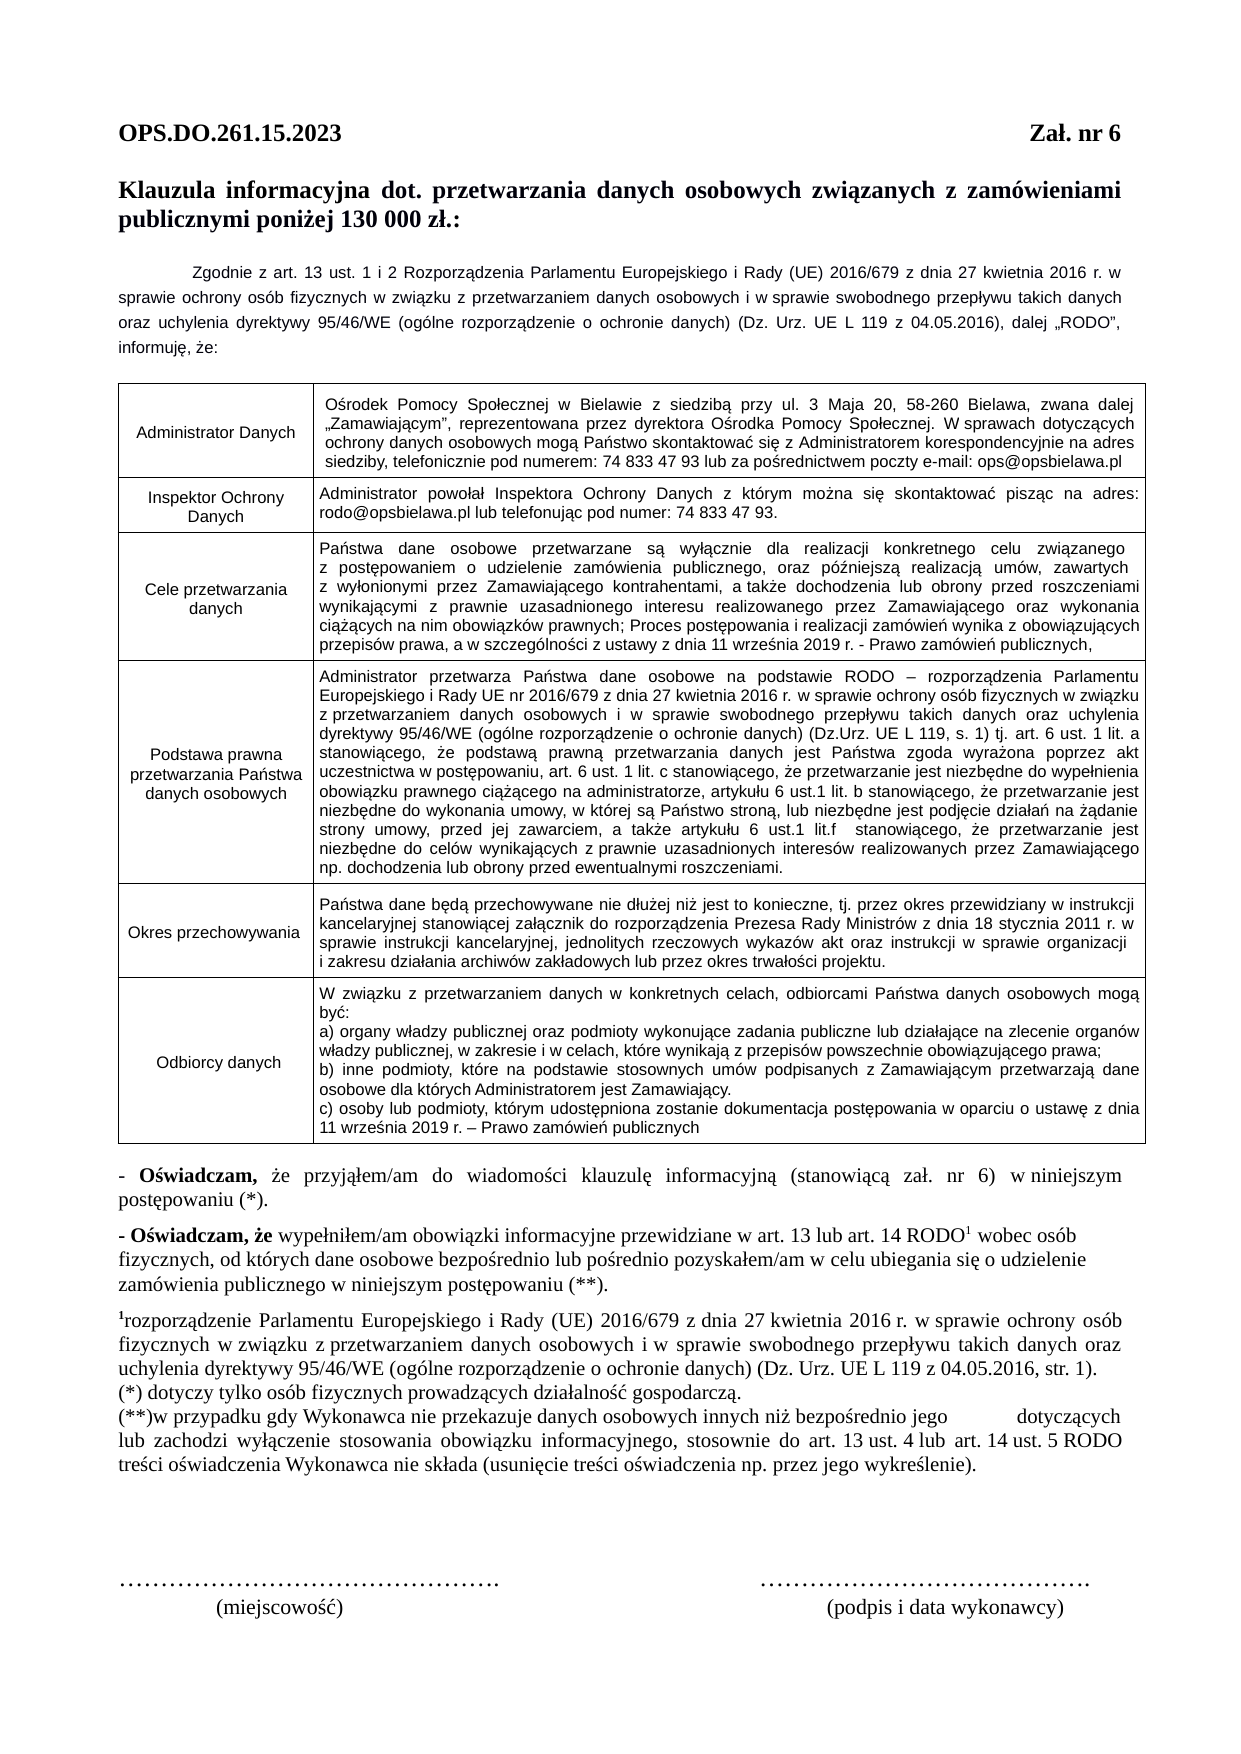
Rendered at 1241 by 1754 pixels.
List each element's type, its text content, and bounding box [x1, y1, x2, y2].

text - Oświadczam, że przyjąłem/am do wiadomości klauzulę informacyjną (stanowiącą zał. nr 6) w niniejszym postępowaniu (*). [118, 1163, 1122, 1211]
text Zgodnie z art. 13 ust. 1 i 2 Rozporządzenia Parlamentu Europejskiego i Rady (UE) 2016/679 z dnia 27 kwietnia 2016 r. w sprawie ochrony osób fizycznych w związku z przetwarzaniem danych osobowych i w sprawie swobodnego przepływu takich danych oraz uchylenia dyrektywy 95/46/WE (ogólne rozporządzenie o ochronie danych) (Dz. Urz. UE L 119 z 04.05.2016), dalej „RODO”, informuję, że: [118, 258, 1122, 358]
text ………………………………………. …………………………………. [118, 1563, 1122, 1591]
table_cell Cele przetwarzania danych [119, 533, 313, 659]
text (*) dotyczy tylko osób fizycznych prowadzących działalność gospodarczą. [118, 1380, 1122, 1404]
table_cell W związku z przetwarzaniem danych w konkretnych celach, odbiorcami Państwa danych osobowych mogą być: organy władzy publicznej oraz podmioty wykonujące zadania publiczne lub działające na zlecenie organów władzy publicznej, w zakresie i w celach, które wynikają z przepisów powszechnie obowiązującego prawa; inne podmioty, które na podstawie stosownych umów podpisanych z Zamawiającym przetwarzają dane osobowe dla których Administratorem jest Zamawiający. osoby lub podmioty, którym udostępniona zostanie dokumentacja postępowania w oparciu o ustawę z dnia 11 września 2019 r. – Prawo zamówień publicznych [314, 978, 1145, 1142]
table_header Administrator Danych [119, 384, 313, 477]
table_cell Odbiorcy danych [119, 978, 313, 1142]
table_cell Podstawa prawna przetwarzania Państwa danych osobowych [119, 661, 313, 883]
text - Oświadczam, że wypełniłem/am obowiązki informacyjne przewidziane w art. 13 lub art. 14 RODO1 wobec osób fizycznych, od których dane osobowe bezpośrednio lub pośrednio pozyskałem/am w celu ubiegania się o udzielenie zamówienia publicznego w niniejszym postępowaniu (**). [118, 1223, 1122, 1296]
table_header Ośrodek Pomocy Społecznej w Bielawie z siedzibą przy ul. 3 Maja 20, 58-260 Bielawa, zwana dalej „Zamawiającym”, reprezentowana przez dyrektora Ośrodka Pomocy Społecznej. W sprawach dotyczących ochrony danych osobowych mogą Państwo skontaktować się z Administratorem korespondencyjnie na adres siedziby, telefonicznie pod numerem: 74 833 47 93 lub za pośrednictwem poczty e-mail: ops@opsbielawa.pl [314, 384, 1145, 477]
text (**)w przypadku gdy Wykonawca nie przekazuje danych osobowych innych niż bezpośrednio jego dotyczących lub zachodzi wyłączenie stosowania obowiązku informacyjnego, stosownie do art. 13 ust. 4 lub art. 14 ust. 5 RODO treści oświadczenia Wykonawca nie składa (usunięcie treści oświadczenia np. przez jego wykreślenie). [118, 1404, 1122, 1476]
table_cell Administrator powołał Inspektora Ochrony Danych z którym można się skontaktować pisząc na adres: rodo@opsbielawa.pl lub telefonując pod numer: 74 833 47 93. [314, 478, 1145, 532]
table_cell Administrator przetwarza Państwa dane osobowe na podstawie RODO – rozporządzenia Parlamentu Europejskiego i Rady UE nr 2016/679 z dnia 27 kwietnia 2016 r. w sprawie ochrony osób fizycznych w związku z przetwarzaniem danych osobowych i w sprawie swobodnego przepływu takich danych oraz uchylenia dyrektywy 95/46/WE (ogólne rozporządzenie o ochronie danych) (Dz.Urz. UE L 119, s. 1) tj. art. 6 ust. 1 lit. a stanowiącego, że podstawą prawną przetwarzania danych jest Państwa zgoda wyrażona poprzez akt uczestnictwa w postępowaniu, art. 6 ust. 1 lit. c stanowiącego, że przetwarzanie jest niezbędne do wypełnienia obowiązku prawnego ciążącego na administratorze, artykułu 6 ust.1 lit. b stanowiącego, że przetwarzanie jest niezbędne do wykonania umowy, w której są Państwo stroną, lub niezbędne jest podjęcie działań na żądanie strony umowy, przed jej zawarciem, a także artykułu 6 ust.1 lit.f stanowiącego, że przetwarzanie jest niezbędne do celów wynikających z prawnie uzasadnionych interesów realizowanych przez Zamawiającego np. dochodzenia lub obrony przed ewentualnymi roszczeniami. [314, 661, 1145, 883]
table_cell Okres przechowywania [119, 884, 313, 977]
table_cell Państwa dane osobowe przetwarzane są wyłącznie dla realizacji konkretnego celu związanego z postępowaniem o udzielenie zamówienia publicznego, oraz późniejszą realizacją umów, zawartych z wyłonionymi przez Zamawiającego kontrahentami, a także dochodzenia lub obrony przed roszczeniami wynikającymi z prawnie uzasadnionego interesu realizowanego przez Zamawiającego oraz wykonania ciążących na nim obowiązków prawnych; Proces postępowania i realizacji zamówień wynika z obowiązujących przepisów prawa, a w szczególności z ustawy z dnia 11 września 2019 r. - Prawo zamówień publicznych, [314, 533, 1145, 659]
text OPS.DO.261.15.2023 Zał. nr 6 [118, 118, 1122, 147]
text 1rozporządzenie Parlamentu Europejskiego i Rady (UE) 2016/679 z dnia 27 kwietnia 2016 r. w sprawie ochrony osób fizycznych w związku z przetwarzaniem danych osobowych i w sprawie swobodnego przepływu takich danych oraz uchylenia dyrektywy 95/46/WE (ogólne rozporządzenie o ochronie danych) (Dz. Urz. UE L 119 z 04.05.2016, str. 1). [118, 1308, 1122, 1380]
table_cell Państwa dane będą przechowywane nie dłużej niż jest to konieczne, tj. przez okres przewidziany w instrukcji kancelaryjnej stanowiącej załącznik do rozporządzenia Prezesa Rady Ministrów z dnia 18 stycznia 2011 r. w sprawie instrukcji kancelaryjnej, jednolitych rzeczowych wykazów akt oraz instrukcji w sprawie organizacji i zakresu działania archiwów zakładowych lub przez okres trwałości projektu. [314, 884, 1145, 977]
table_cell Inspektor Ochrony Danych [119, 478, 313, 532]
text Klauzula informacyjna dot. przetwarzania danych osobowych związanych z zamówieniami publicznymi poniżej 130 000 zł.: [118, 176, 1122, 233]
text (miejscowość) (podpis i data wykonawcy) [118, 1591, 1122, 1620]
